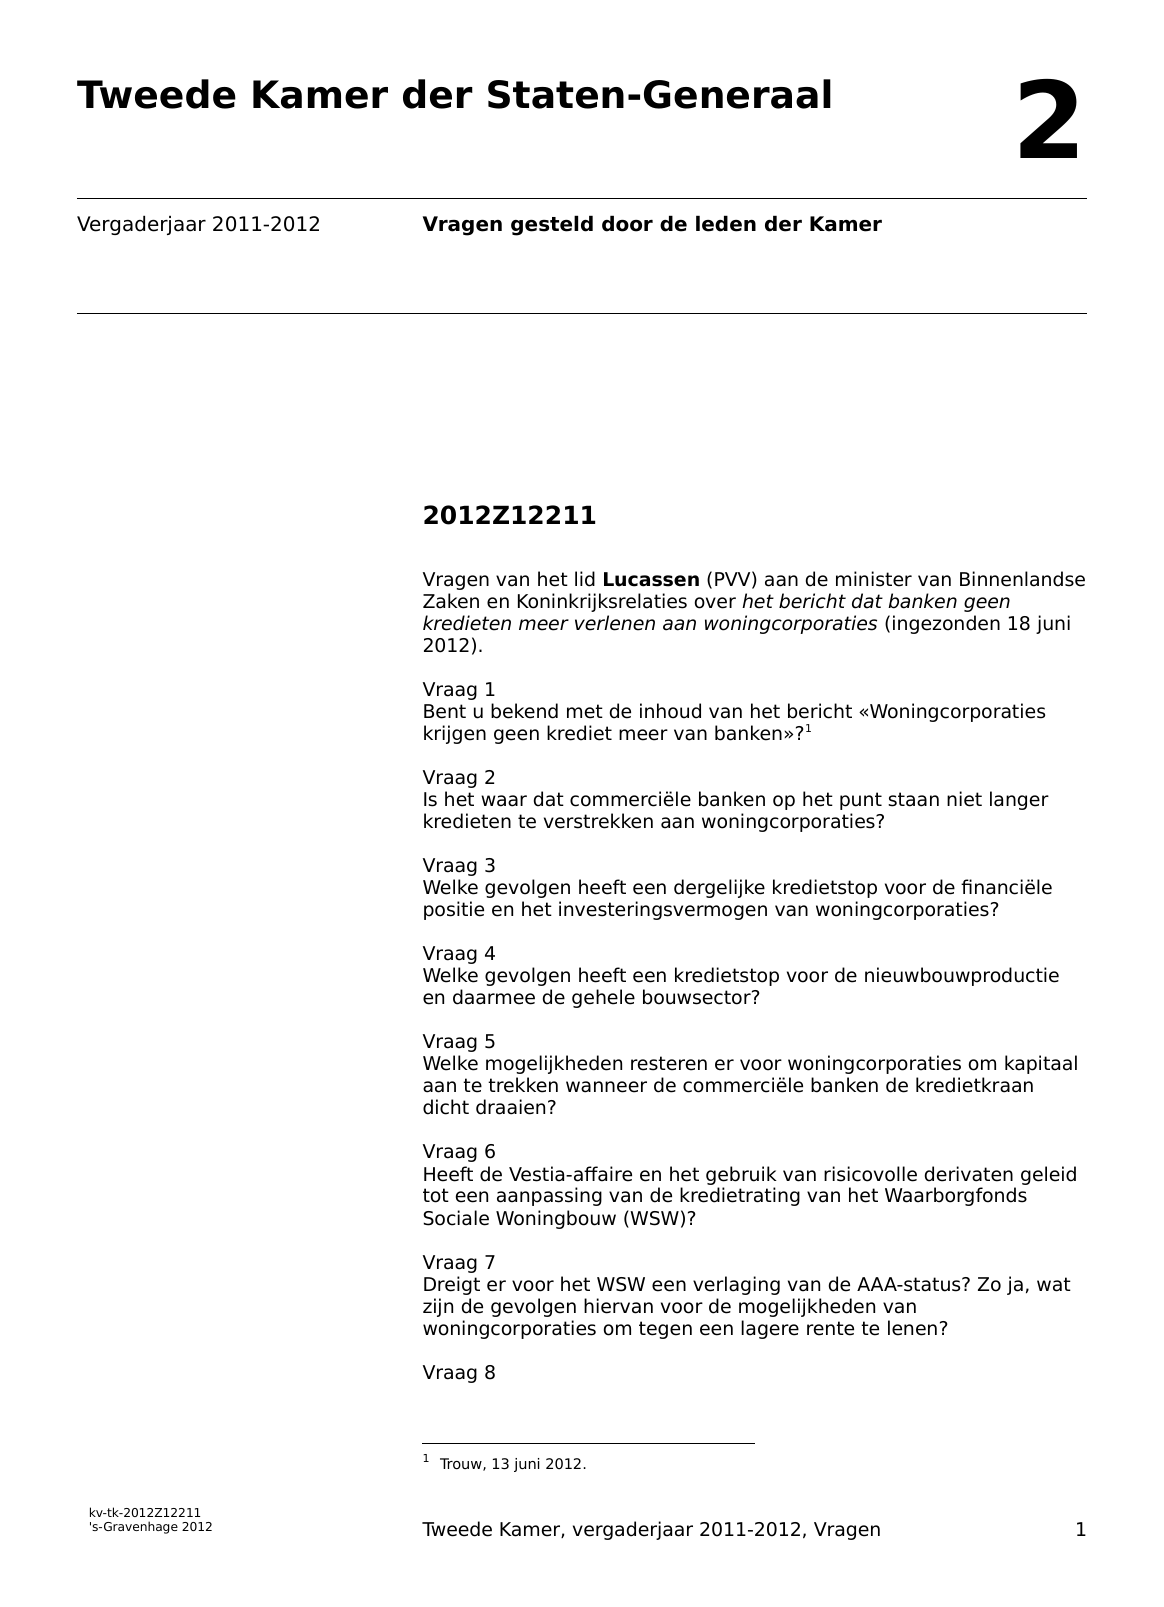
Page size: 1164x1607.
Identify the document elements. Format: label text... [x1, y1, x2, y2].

text Vraag 3 [422, 855, 1087, 877]
text Welke gevolgen heeft een dergelijke kredietstop voor de financiële positie en het investeringsvermogen van woningcorporaties? [422, 877, 1087, 921]
text Vraag 6 [422, 1141, 1087, 1163]
text Vraag 5 [422, 1031, 1087, 1053]
table_cell Vragen gesteld door de leden der Kamer [422, 199, 1087, 313]
text Vraag 8 [422, 1362, 1087, 1384]
text Vraag 2 [422, 767, 1087, 789]
text Heeft de Vestia-affaire en het gebruik van risicovolle derivaten geleid tot een aanpassing van de kredietrating van het Waarborgfonds Sociale Woningbouw (WSW)? [422, 1163, 1087, 1229]
text Vraag 1 [422, 679, 1087, 701]
text 2012Z12211 [422, 501, 1087, 531]
table_header Tweede Kamer der Staten-Generaal [77, 59, 886, 198]
text Trouw, 13 juni 2012. [422, 1452, 1087, 1474]
text Is het waar dat commerciële banken op het punt staan niet langer kredieten te verstrekken aan woningcorporaties? [422, 789, 1087, 833]
text Welke mogelijkheden resteren er voor woningcorporaties om kapitaal aan te trekken wanneer de commerciële banken de kredietkraan dicht draaien? [422, 1053, 1087, 1119]
text Dreigt er voor het WSW een verlaging van de AAA-status? Zo ja, wat zijn de gevolgen hiervan voor de mogelijkheden van woningcorporaties om tegen een lagere rente te lenen? [422, 1273, 1087, 1339]
text Vraag 7 [422, 1252, 1087, 1273]
table_cell Vergaderjaar 2011-2012 [77, 199, 422, 313]
text Bent u bekend met de inhoud van het bericht «Woningcorporaties krijgen geen krediet meer van banken»? [422, 701, 1087, 745]
text Vraag 4 [422, 943, 1087, 965]
text 's-Gravenhage 2012 [88, 1520, 323, 1534]
text Welke gevolgen heeft een kredietstop voor de nieuwbouwproductie en daarmee de gehele bouwsector? [422, 965, 1087, 1009]
table_header 2 [886, 59, 1087, 198]
text Vragen van het lid Lucassen (PVV) aan de minister van Binnenlandse Zaken en Koninkrijksrelaties over het bericht dat banken geen kredieten meer verlenen aan woningcorporaties (ingezonden 18 juni 2012). [422, 569, 1087, 657]
text kv-tk-2012Z12211 [88, 1506, 323, 1520]
